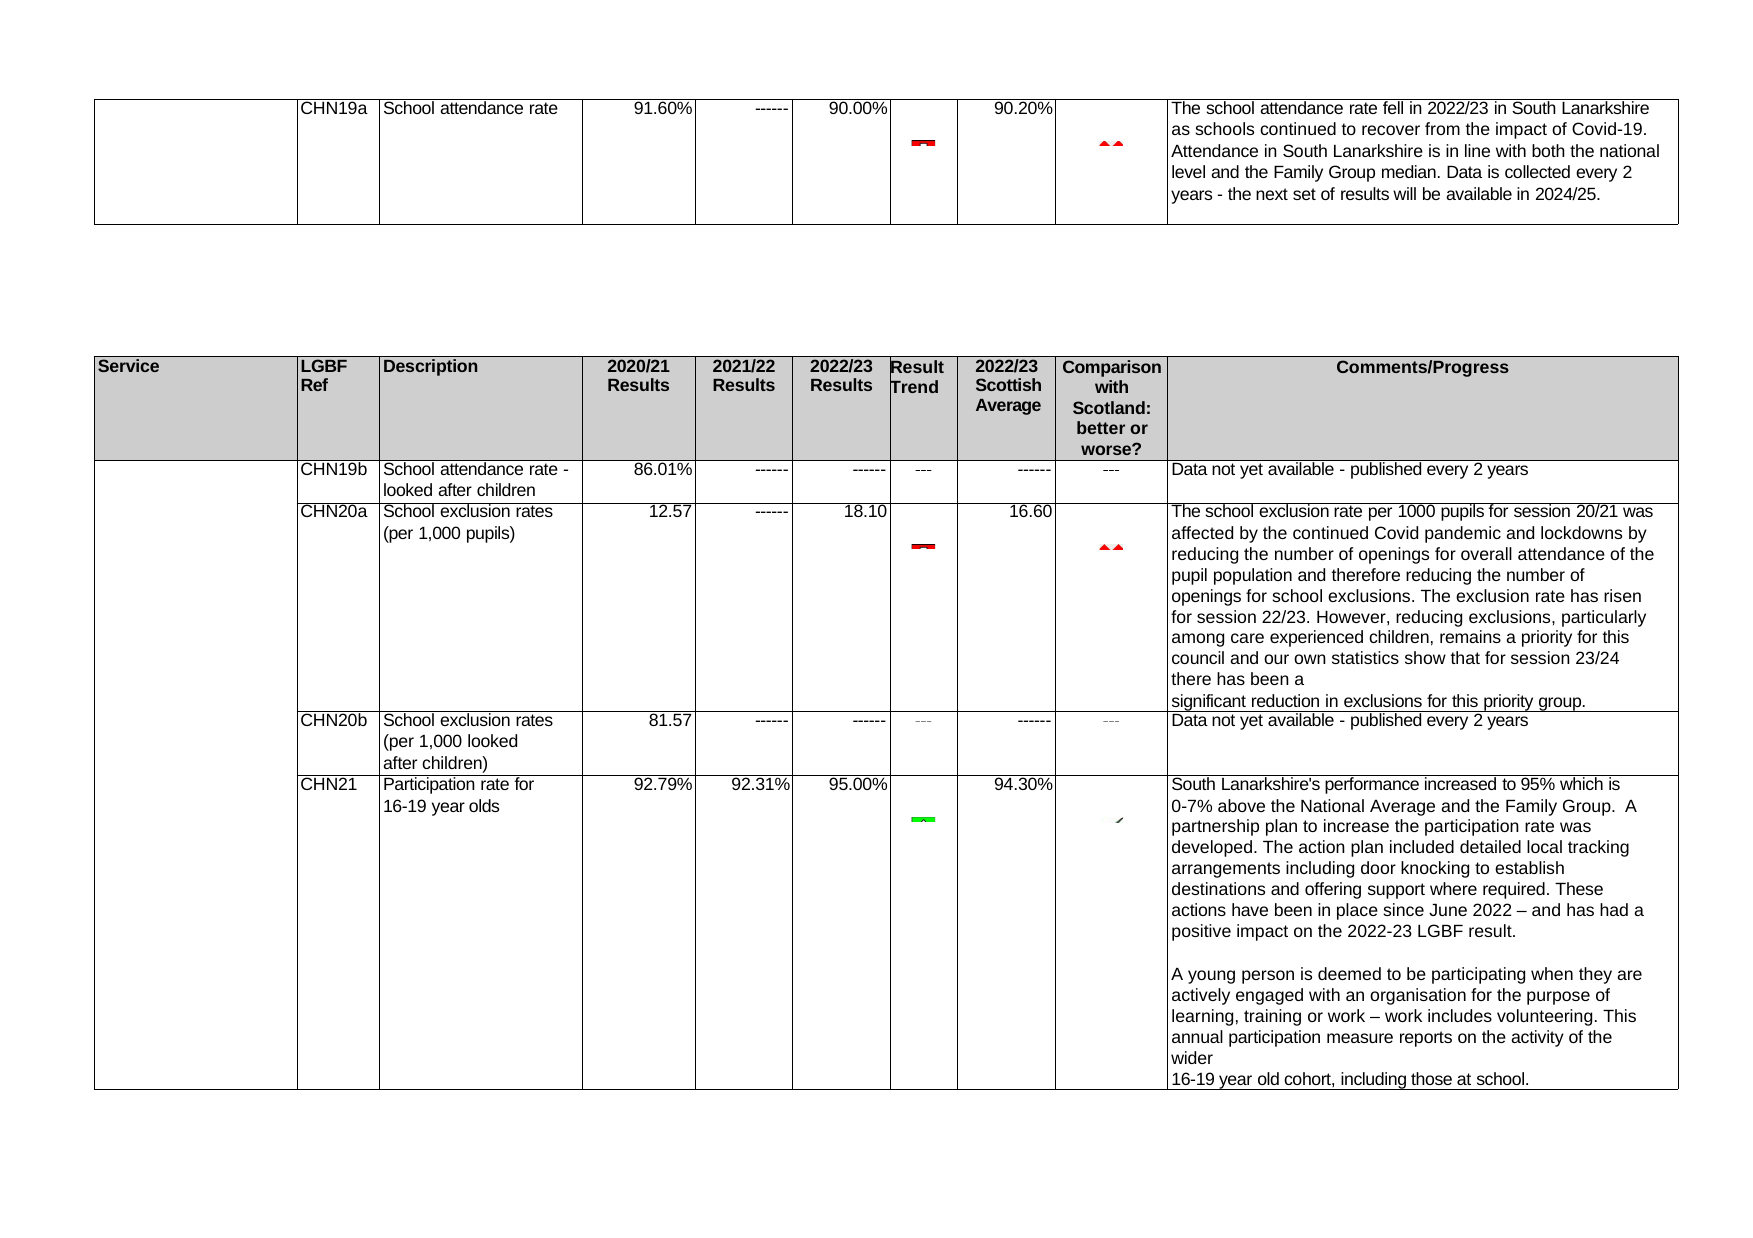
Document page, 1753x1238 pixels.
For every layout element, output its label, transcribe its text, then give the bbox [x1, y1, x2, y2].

table_cell ------ [696, 461, 792, 502]
table_header 2022/23 Results [793, 357, 890, 460]
table_cell School exclusion rates (per 1,000 pupils) [380, 504, 582, 711]
table_header Result Trend [891, 357, 957, 460]
table_cell 86.01% [583, 461, 695, 502]
table_cell CHN20a [298, 504, 379, 711]
table_cell ------ [793, 461, 890, 502]
table_cell ------ [793, 712, 890, 775]
table_cell School exclusion rates (per 1,000 looked after children) [380, 712, 582, 775]
table_header Description [380, 357, 582, 460]
table_cell 90.20% [958, 100, 1055, 224]
table_cell [95, 461, 297, 1089]
table_header 2020/21 Results [583, 357, 695, 460]
table_cell The school exclusion rate per 1000 pupils for session 20/21 was affected by the continued Covid pandemic and lockdowns by reducing the number of openings for overall attendance of the pupil population and therefore reducing the number of openings for school exclusions. The exclusion rate has risen for session 22/23. However, reducing exclusions, particularly among care experienced children, remains a priority for this council and our own statistics show that for session 23/24 there has been a significant reduction in exclusions for this priority group. [1168, 504, 1678, 711]
table_cell 92.31% [696, 776, 792, 1089]
table_cell [1056, 776, 1167, 1089]
table_cell ------ [696, 504, 792, 711]
table_cell CHN19a [298, 100, 379, 224]
table_cell CHN21 [298, 776, 379, 1089]
table_cell ------ [958, 712, 1055, 775]
table_cell 95.00% [793, 776, 890, 1089]
table_cell ------ [696, 100, 792, 224]
table_cell ------ [958, 461, 1055, 502]
table_cell [891, 776, 957, 1089]
table_header Comparison with Scotland: better or worse? [1056, 357, 1167, 460]
table_cell 94.30% [958, 776, 1055, 1089]
table_cell [891, 461, 957, 502]
table_cell [1056, 461, 1167, 502]
table_cell 18.10 [793, 504, 890, 711]
table_cell School attendance rate [380, 100, 582, 224]
table_cell South Lanarkshire's performance increased to 95% which is 0-7% above the National Average and the Family Group. A partnership plan to increase the participation rate was developed. The action plan included detailed local tracking arrangements including door knocking to establish destinations and offering support where required. These actions have been in place since June 2022 – and has had a positive impact on the 2022-23 LGBF result. A young person is deemed to be participating when they are actively engaged with an organisation for the purpose of learning, training or work – work includes volunteering. This annual participation measure reports on the activity of the wider 16-19 year old cohort, including those at school. [1168, 776, 1678, 1089]
table_cell 90.00% [793, 100, 890, 224]
table_header Service [95, 357, 297, 460]
table_header 2021/22 Results [696, 357, 792, 460]
table_header 2022/23 Scottish Average [958, 357, 1055, 460]
table_cell [1056, 100, 1167, 224]
table_cell School attendance rate - looked after children [380, 461, 582, 502]
table_cell Data not yet available - published every 2 years [1168, 712, 1678, 775]
table_cell [1056, 712, 1167, 775]
table_cell [891, 504, 957, 711]
table_cell [1056, 504, 1167, 711]
table_cell 16.60 [958, 504, 1055, 711]
table_cell Data not yet available - published every 2 years [1168, 461, 1678, 502]
table_cell ------ [696, 712, 792, 775]
table_cell 81.57 [583, 712, 695, 775]
table_header LGBF Ref [298, 357, 379, 460]
table_cell The school attendance rate fell in 2022/23 in South Lanarkshire as schools continued to recover from the impact of Covid-19. Attendance in South Lanarkshire is in line with both the national level and the Family Group median. Data is collected every 2 years - the next set of results will be available in 2024/25. [1168, 100, 1678, 224]
table_cell [891, 100, 957, 224]
table_cell Participation rate for 16-19 year olds [380, 776, 582, 1089]
table_cell 12.57 [583, 504, 695, 711]
table_cell [891, 712, 957, 775]
table_cell 92.79% [583, 776, 695, 1089]
table_cell CHN19b [298, 461, 379, 502]
table_header Comments/Progress [1168, 357, 1678, 460]
table_cell CHN20b [298, 712, 379, 775]
table_cell [95, 100, 297, 224]
table_cell 91.60% [583, 100, 695, 224]
